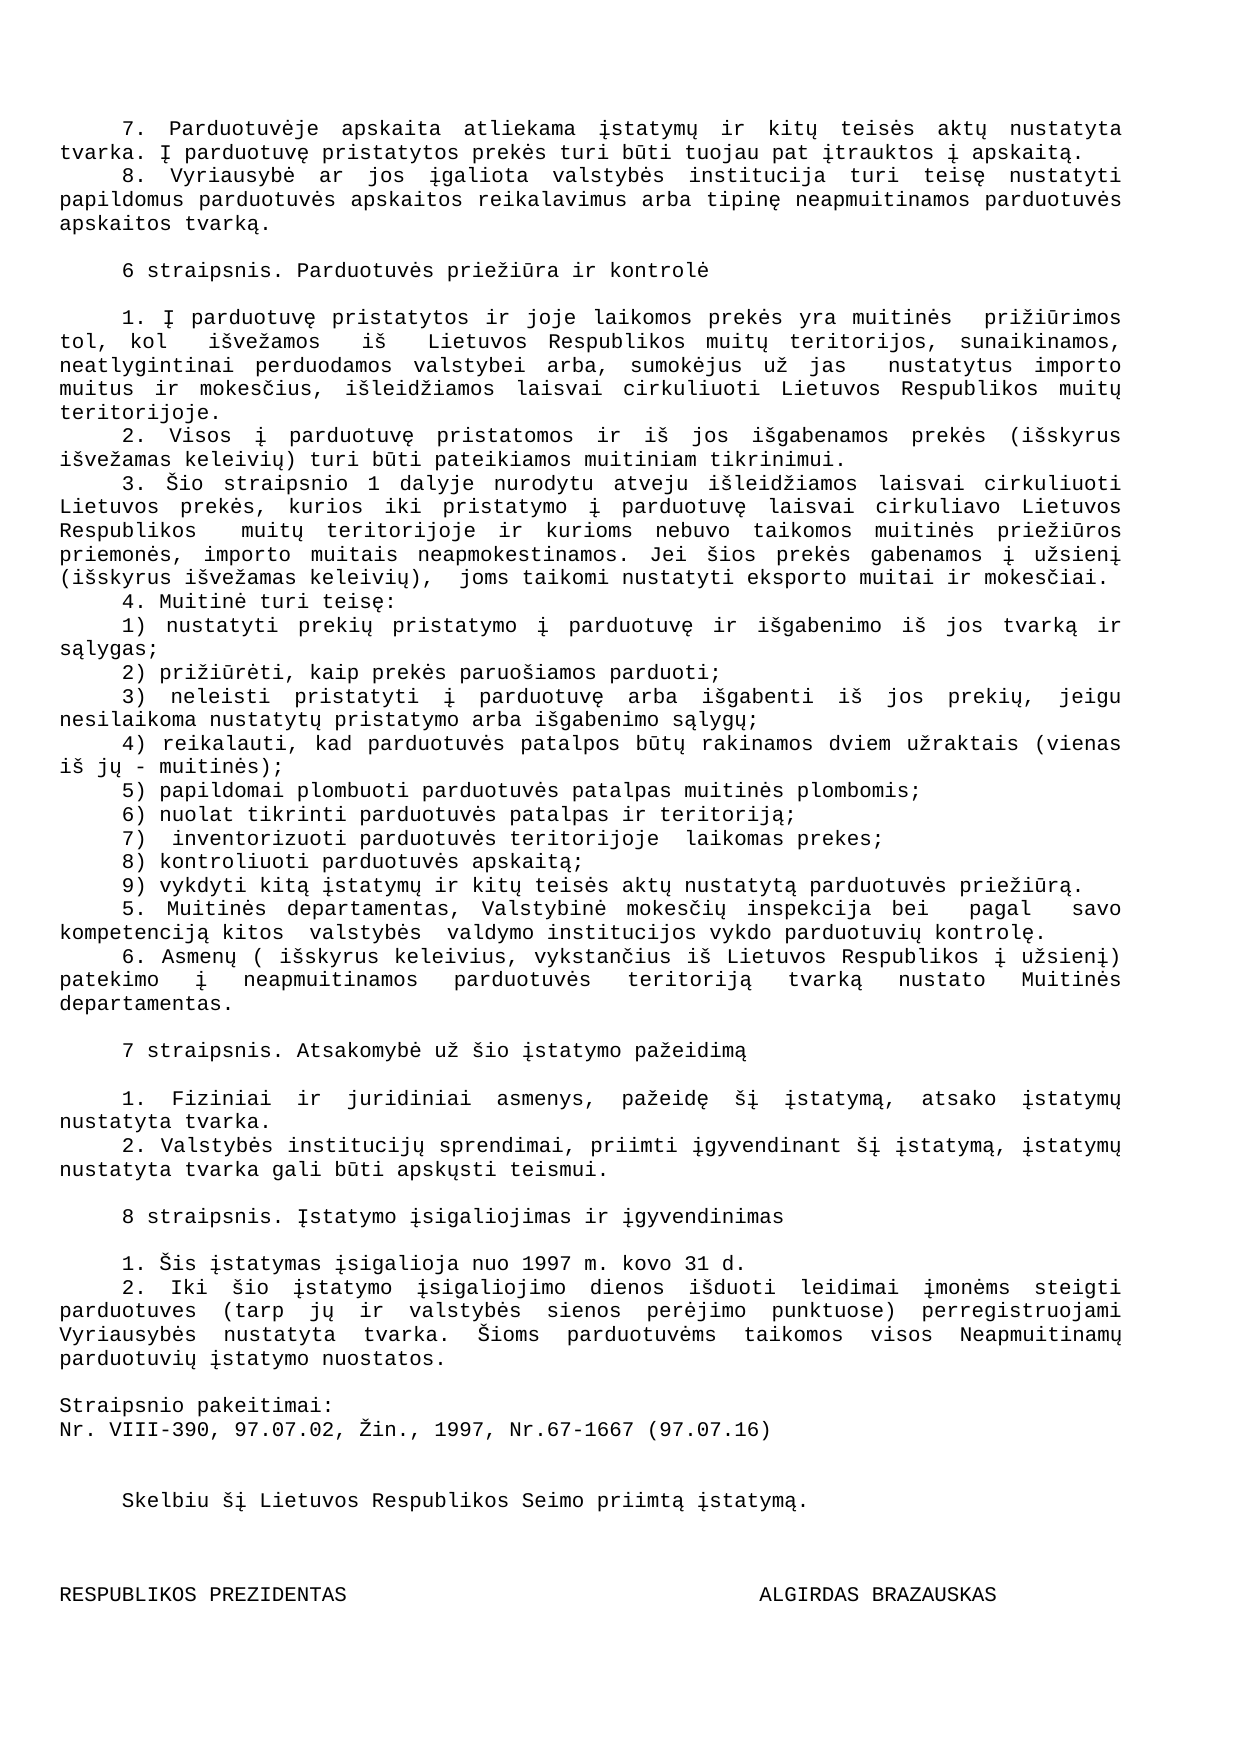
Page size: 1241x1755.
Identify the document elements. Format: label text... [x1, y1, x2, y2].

text 8) kontroliuoti parduotuvės apskaitą; [59, 851, 1122, 875]
text 4. Muitinė turi teisę: [59, 591, 1122, 615]
text Skelbiu šį Lietuvos Respublikos Seimo priimtą įstatymą. [59, 1489, 1122, 1513]
text 1) nustatyti prekių pristatymo į parduotuvę ir išgabenimo iš jos tvarką ir sąlygas; [59, 615, 1122, 662]
text 1. Fiziniai ir juridiniai asmenys, pažeidę šį įstatymą, atsako įstatymų nustatyta tvarka. [59, 1088, 1122, 1135]
text 1. Į parduotuvę pristatytos ir joje laikomos prekės yra muitinės prižiūrimos tol, kol išvežamos iš Lietuvos Respublikos muitų teritorijos, sunaikinamos, neatlygintinai perduodamos valstybei arba, sumokėjus už jas nustatytus importo muitus ir mokesčius, išleidžiamos laisvai cirkuliuoti Lietuvos Respublikos muitų teritorijoje. [59, 307, 1122, 426]
text 3. Šio straipsnio 1 dalyje nurodytu atveju išleidžiamos laisvai cirkuliuoti Lietuvos prekės, kurios iki pristatymo į parduotuvę laisvai cirkuliavo Lietuvos Respublikos muitų teritorijoje ir kurioms nebuvo taikomos muitinės priežiūros priemonės, importo muitais neapmokestinamos. Jei šios prekės gabenamos į užsienį (išskyrus išvežamas keleivių), joms taikomi nustatyti eksporto muitai ir mokesčiai. [59, 473, 1122, 591]
text 5. Muitinės departamentas, Valstybinė mokesčių inspekcija bei pagal savo kompetenciją kitos valstybės valdymo institucijos vykdo parduotuvių kontrolę. [59, 898, 1122, 946]
text 6. Asmenų ( išskyrus keleivius, vykstančius iš Lietuvos Respublikos į užsienį) patekimo į neapmuitinamos parduotuvės teritoriją tvarką nustato Muitinės departamentas. [59, 946, 1122, 1017]
text 2. Valstybės institucijų sprendimai, priimti įgyvendinant šį įstatymą, įstatymų nustatyta tvarka gali būti apskųsti teismui. [59, 1135, 1122, 1182]
text Straipsnio pakeitimai: [59, 1395, 1122, 1419]
text 8. Vyriausybė ar jos įgaliota valstybės institucija turi teisę nustatyti papildomus parduotuvės apskaitos reikalavimus arba tipinę neapmuitinamos parduotuvės apskaitos tvarką. [59, 165, 1122, 236]
text 7. Parduotuvėje apskaita atliekama įstatymų ir kitų teisės aktų nustatyta tvarka. Į parduotuvę pristatytos prekės turi būti tuojau pat įtrauktos į apskaitą. [59, 118, 1122, 165]
text 7 straipsnis. Atsakomybė už šio įstatymo pažeidimą [59, 1040, 1122, 1064]
text 3) neleisti pristatyti į parduotuvę arba išgabenti iš jos prekių, jeigu nesilaikoma nustatytų pristatymo arba išgabenimo sąlygų; [59, 686, 1122, 733]
text 1. Šis įstatymas įsigalioja nuo 1997 m. kovo 31 d. [59, 1253, 1122, 1277]
text 5) papildomai plombuoti parduotuvės patalpas muitinės plombomis; [59, 780, 1122, 804]
text Nr. VIII-390, 97.07.02, Žin., 1997, Nr.67-1667 (97.07.16) [59, 1419, 1122, 1442]
text 2. Iki šio įstatymo įsigaliojimo dienos išduoti leidimai įmonėms steigti parduotuves (tarp jų ir valstybės sienos perėjimo punktuose) perregistruojami Vyriausybės nustatyta tvarka. Šioms parduotuvėms taikomos visos Neapmuitinamų parduotuvių įstatymo nuostatos. [59, 1277, 1122, 1371]
text 6) nuolat tikrinti parduotuvės patalpas ir teritoriją; [59, 804, 1122, 827]
text 4) reikalauti, kad parduotuvės patalpos būtų rakinamos dviem užraktais (vienas iš jų - muitinės); [59, 733, 1122, 780]
text 2. Visos į parduotuvę pristatomos ir iš jos išgabenamos prekės (išskyrus išvežamas keleivių) turi būti pateikiamos muitiniam tikrinimui. [59, 426, 1122, 473]
text 6 straipsnis. Parduotuvės priežiūra ir kontrolė [59, 260, 1122, 284]
text 2) prižiūrėti, kaip prekės paruošiamos parduoti; [59, 662, 1122, 686]
text RESPUBLIKOS PREZIDENTAS ALGIRDAS BRAZAUSKAS [59, 1584, 1122, 1608]
text 9) vykdyti kitą įstatymų ir kitų teisės aktų nustatytą parduotuvės priežiūrą. [59, 875, 1122, 898]
text 7) inventorizuoti parduotuvės teritorijoje laikomas prekes; [59, 827, 1122, 851]
text 8 straipsnis. Įstatymo įsigaliojimas ir įgyvendinimas [59, 1206, 1122, 1229]
